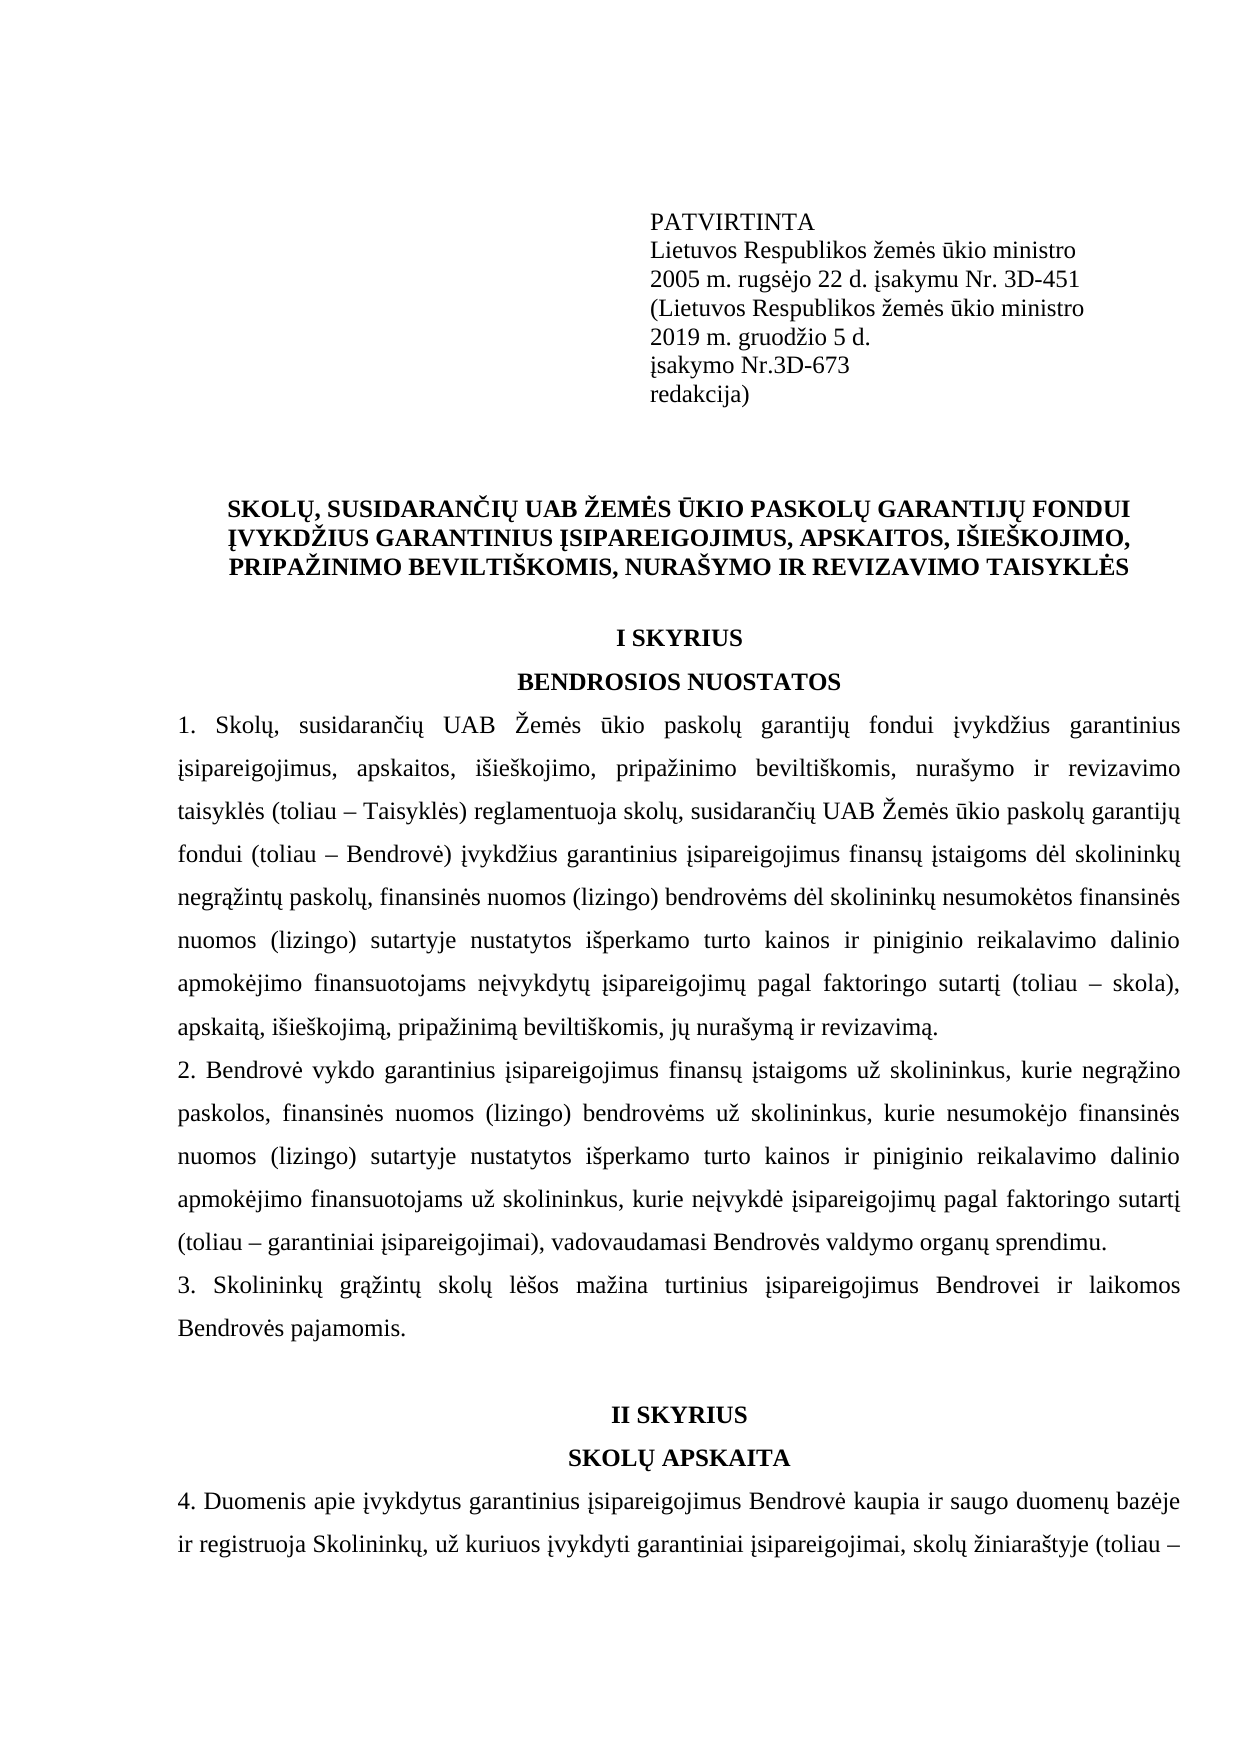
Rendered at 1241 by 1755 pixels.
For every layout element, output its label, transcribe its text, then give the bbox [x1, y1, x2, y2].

text redakcija) [177, 379, 1181, 408]
text 1. Skolų, susidarančių UAB Žemės ūkio paskolų garantijų fondui įvykdžius garantinius įsipareigojimus, apskaitos, išieškojimo, pripažinimo beviltiškomis, nurašymo ir revizavimo taisyklės (toliau – Taisyklės) reglamentuoja skolų, susidarančių UAB Žemės ūkio paskolų garantijų fondui (toliau – Bendrovė) įvykdžius garantinius įsipareigojimus finansų įstaigoms dėl skolininkų negrąžintų paskolų, finansinės nuomos (lizingo) bendrovėms dėl skolininkų nesumokėtos finansinės nuomos (lizingo) sutartyje nustatytos išperkamo turto kainos ir piniginio reikalavimo dalinio apmokėjimo finansuotojams neįvykdytų įsipareigojimų pagal faktoringo sutartį (toliau – skola), apskaitą, išieškojimą, pripažinimą beviltiškomis, jų nurašymą ir revizavimą. [177, 710, 1181, 1040]
text įsakymo Nr.3D-673 [177, 350, 1181, 379]
text 3. Skolininkų grąžintų skolų lėšos mažina turtinius įsipareigojimus Bendrovei ir laikomos Bendrovės pajamomis. [177, 1270, 1181, 1342]
text BENDROSIOS NUOSTATOS [177, 667, 1181, 695]
text (Lietuvos Respublikos žemės ūkio ministro [177, 293, 1181, 322]
text 4. Duomenis apie įvykdytus garantinius įsipareigojimus Bendrovė kaupia ir saugo duomenų bazėje ir registruoja Skolininkų, už kuriuos įvykdyti garantiniai įsipareigojimai, skolų žiniaraštyje (toliau – [177, 1486, 1181, 1558]
text Lietuvos Respublikos žemės ūkio ministro [177, 235, 1181, 264]
text SKOLŲ APSKAITA [177, 1443, 1181, 1472]
text PATVIRTINTA [177, 207, 1181, 235]
text 2005 m. rugsėjo 22 d. įsakymu Nr. 3D-451 [177, 264, 1181, 293]
text 2019 m. gruodžio 5 d. [177, 322, 1181, 350]
text SKOLŲ, SUSIDARANČIŲ UAB ŽEMĖS ŪKIO PASKOLŲ GARANTIJŲ FONDUI ĮVYKDŽIUS GARANTINIUS ĮSIPAREIGOJIMUS, APSKAITOS, IŠIEŠKOJIMO, PRIPAŽINIMO BEVILTIŠKOMIS, NURAŠYMO IR REVIZAVIMO TAISYKLĖS [177, 494, 1181, 580]
text 2. Bendrovė vykdo garantinius įsipareigojimus finansų įstaigoms už skolininkus, kurie negrąžino paskolos, finansinės nuomos (lizingo) bendrovėms už skolininkus, kurie nesumokėjo finansinės nuomos (lizingo) sutartyje nustatytos išperkamo turto kainos ir piniginio reikalavimo dalinio apmokėjimo finansuotojams už skolininkus, kurie neįvykdė įsipareigojimų pagal faktoringo sutartį (toliau – garantiniai įsipareigojimai), vadovaudamasi Bendrovės valdymo organų sprendimu. [177, 1055, 1181, 1256]
text II SKYRIUS [177, 1400, 1181, 1428]
text I SKYRIUS [177, 623, 1181, 652]
